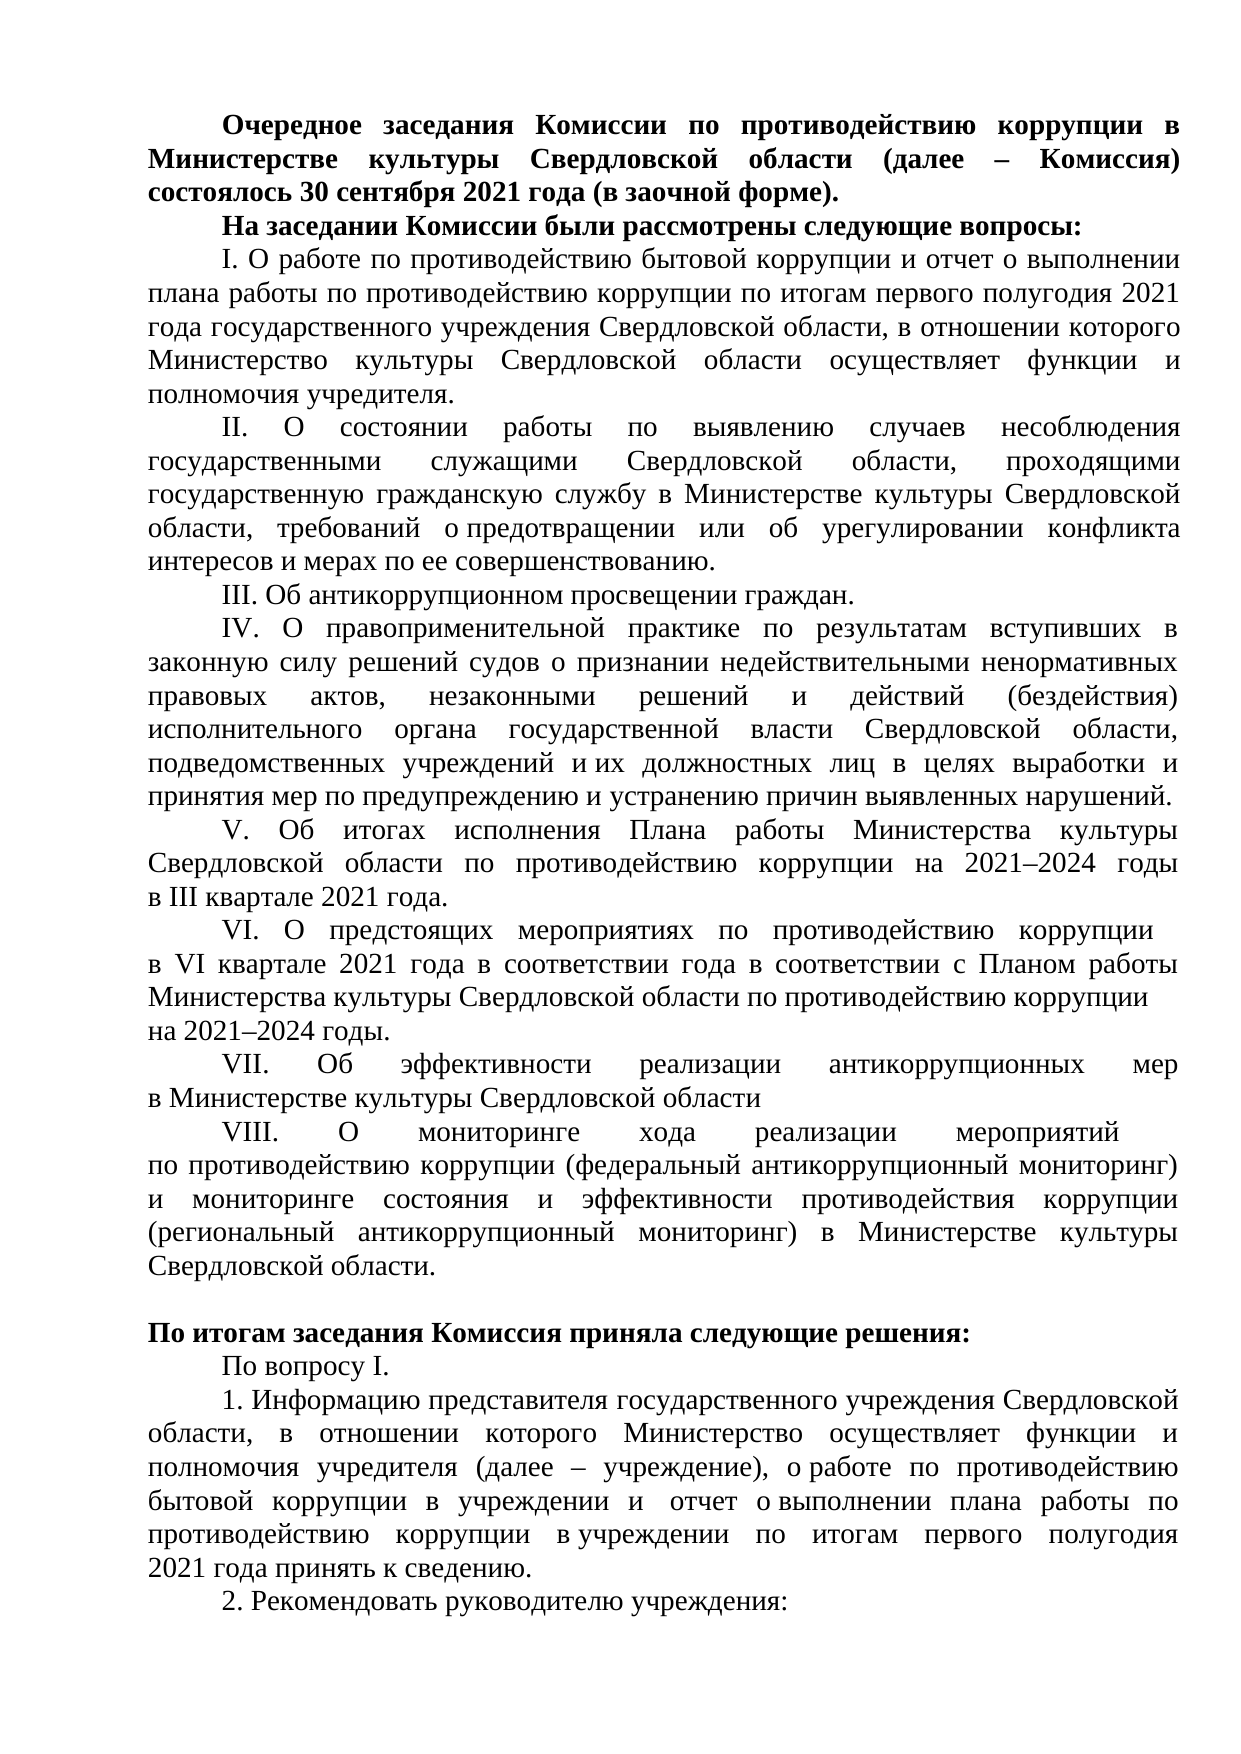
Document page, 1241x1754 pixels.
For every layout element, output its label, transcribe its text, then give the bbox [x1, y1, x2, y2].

text VI. О предстоящих мероприятиях по противодействию коррупции в VI квартале 2021 года в соответствии года в соответствии с Планом работы Министерства культуры Свердловской области по противодействию коррупции [148, 912, 1179, 1013]
text II. О состоянии работы по выявлению случаев несоблюдения государственными служащими Свердловской области, проходящими государственную гражданскую службу в Министерстве культуры Свердловской области, требований о предотвращении или об урегулировании конфликта интересов и мерах по ее совершенствованию. [148, 409, 1181, 577]
text III. Об антикоррупционном просвещении граждан. [148, 577, 1179, 611]
text на 2021–2024 годы. [148, 1013, 1179, 1047]
text IV. О правоприменительной практике по результатам вступивших в законную силу решений судов о признании недействительными ненормативных правовых актов, незаконными решений и действий (бездействия) исполнительного органа государственной власти Свердловской области, подведомственных учреждений и их должностных лиц в целях выработки и принятия мер по предупреждению и устранению причин выявленных нарушений. [148, 611, 1179, 812]
text V. Об итогах исполнения Плана работы Министерства культуры Свердловской области по противодействию коррупции на 2021–2024 годы в III квартале 2021 года. [148, 812, 1179, 912]
text 2. Рекомендовать руководителю учреждения: [148, 1583, 1179, 1617]
text 1. Информацию представителя государственного учреждения Свердловской области, в отношении которого Министерство осуществляет функции и полномочия учредителя (далее – учреждение), о работе по противодействию бытовой коррупции в учреждении и отчет о выполнении плана работы по противодействию коррупции в учреждении по итогам первого полугодия 2021 года принять к сведению. [148, 1382, 1179, 1583]
text По итогам заседания Комиссия приняла следующие решения: [148, 1315, 1179, 1348]
text I. О работе по противодействию бытовой коррупции и отчет о выполнении плана работы по противодействию коррупции по итогам первого полугодия 2021 года государственного учреждения Свердловской области, в отношении которого Министерство культуры Свердловской области осуществляет функции и полномочия учредителя. [148, 242, 1181, 409]
text На заседании Комиссии были рассмотрены следующие вопросы: [148, 208, 1181, 242]
text VII. Об эффективности реализации антикоррупционных мер в Министерстве культуры Свердловской области [148, 1047, 1179, 1114]
text По вопросу I. [148, 1348, 1179, 1382]
text VIII. О мониторинге хода реализации мероприятий по противодействию коррупции (федеральный антикоррупционный мониторинг) и мониторинге состояния и эффективности противодействия коррупции (региональный антикоррупционный мониторинг) в Министерстве культуры Свердловской области. [148, 1114, 1179, 1281]
text Очередное заседания Комиссии по противодействию коррупции в Министерстве культуры Свердловской области (далее – Комиссия) состоялось 30 сентября 2021 года (в заочной форме). [148, 107, 1181, 208]
